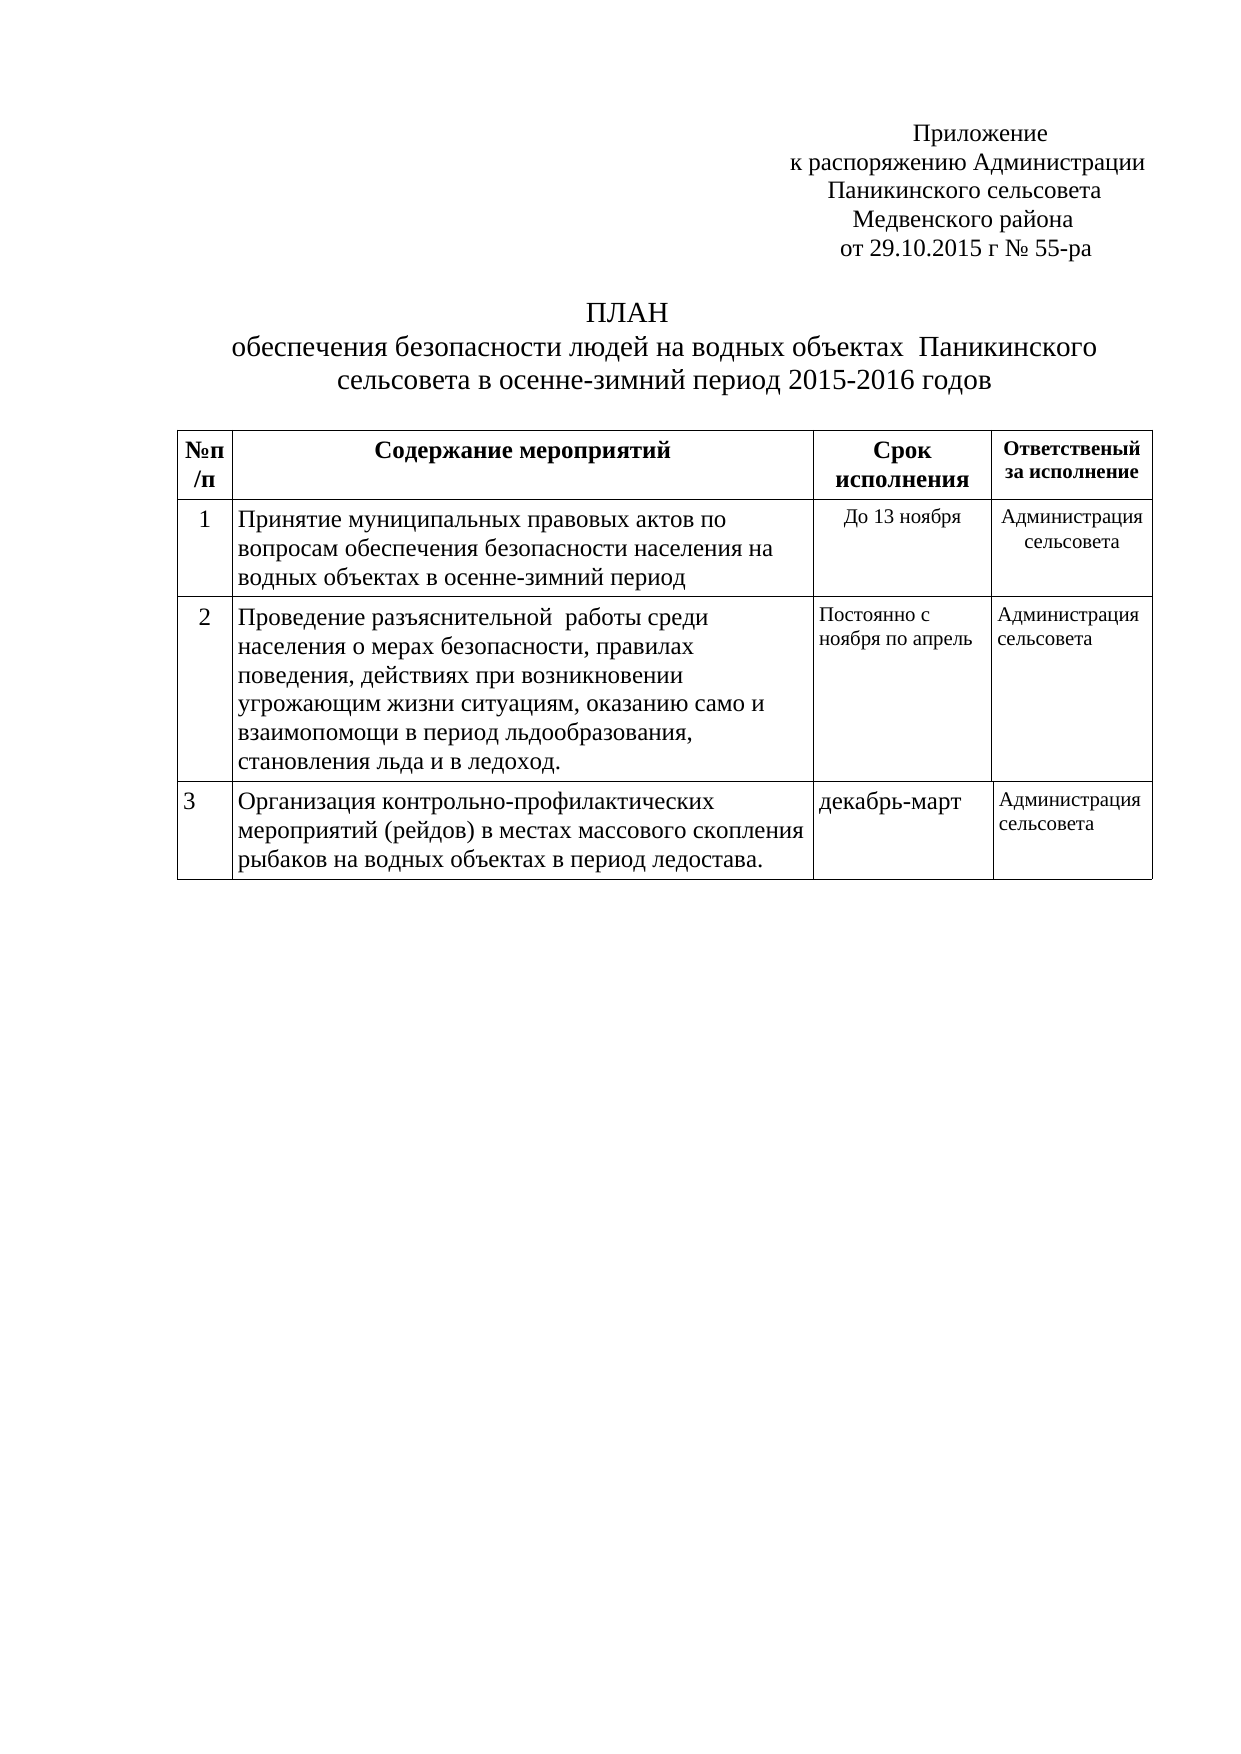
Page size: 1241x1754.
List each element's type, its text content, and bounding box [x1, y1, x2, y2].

table_header Организация контрольно-профилактических мероприятий (рейдов) в местах массового скопления рыбаков на водных объектах в период ледостава. [233, 782, 813, 878]
table_header Срок исполнения [814, 431, 991, 499]
table_header декабрь-март [814, 782, 993, 878]
text Приложение [177, 118, 1152, 147]
text Паникинского сельсовета [177, 176, 1152, 204]
text Медвенского района [177, 204, 1152, 233]
table_cell Принятие муниципальных правовых актов по вопросам обеспечения безопасности населения на водных объектах в осенне-зимний период [233, 500, 813, 596]
table_cell Проведение разъяснительной работы среди населения о мерах безопасности, правилах поведения, действиях при возникновении угрожающим жизни ситуациям, оказанию само и взаимопомощи в период льдообразования, становления льда и в ледоход. [233, 597, 813, 781]
table_header Ответственый за исполнение [992, 431, 1152, 499]
table_cell 1 [178, 500, 232, 596]
table_cell Администрация сельсовета [992, 597, 1152, 781]
text от 29.10.2015 г № 55-ра [177, 233, 1152, 262]
table_header Администрация сельсовета [994, 782, 1152, 878]
text к распоряжению Администрации [177, 147, 1152, 176]
table_header Содержание мероприятий [233, 431, 813, 499]
text обеспечения безопасности людей на водных объектах Паникинского сельсовета в осенне-зимний период 2015-2016 годов [177, 329, 1152, 396]
table_cell 2 [178, 597, 232, 781]
table_cell Постоянно с ноября по апрель [814, 597, 991, 781]
text ПЛАН [177, 295, 1152, 329]
table_header 3 [178, 782, 232, 878]
table_header №п/п [178, 431, 232, 499]
table_cell До 13 ноября [814, 500, 991, 596]
table_cell Администрация сельсовета [992, 500, 1152, 596]
